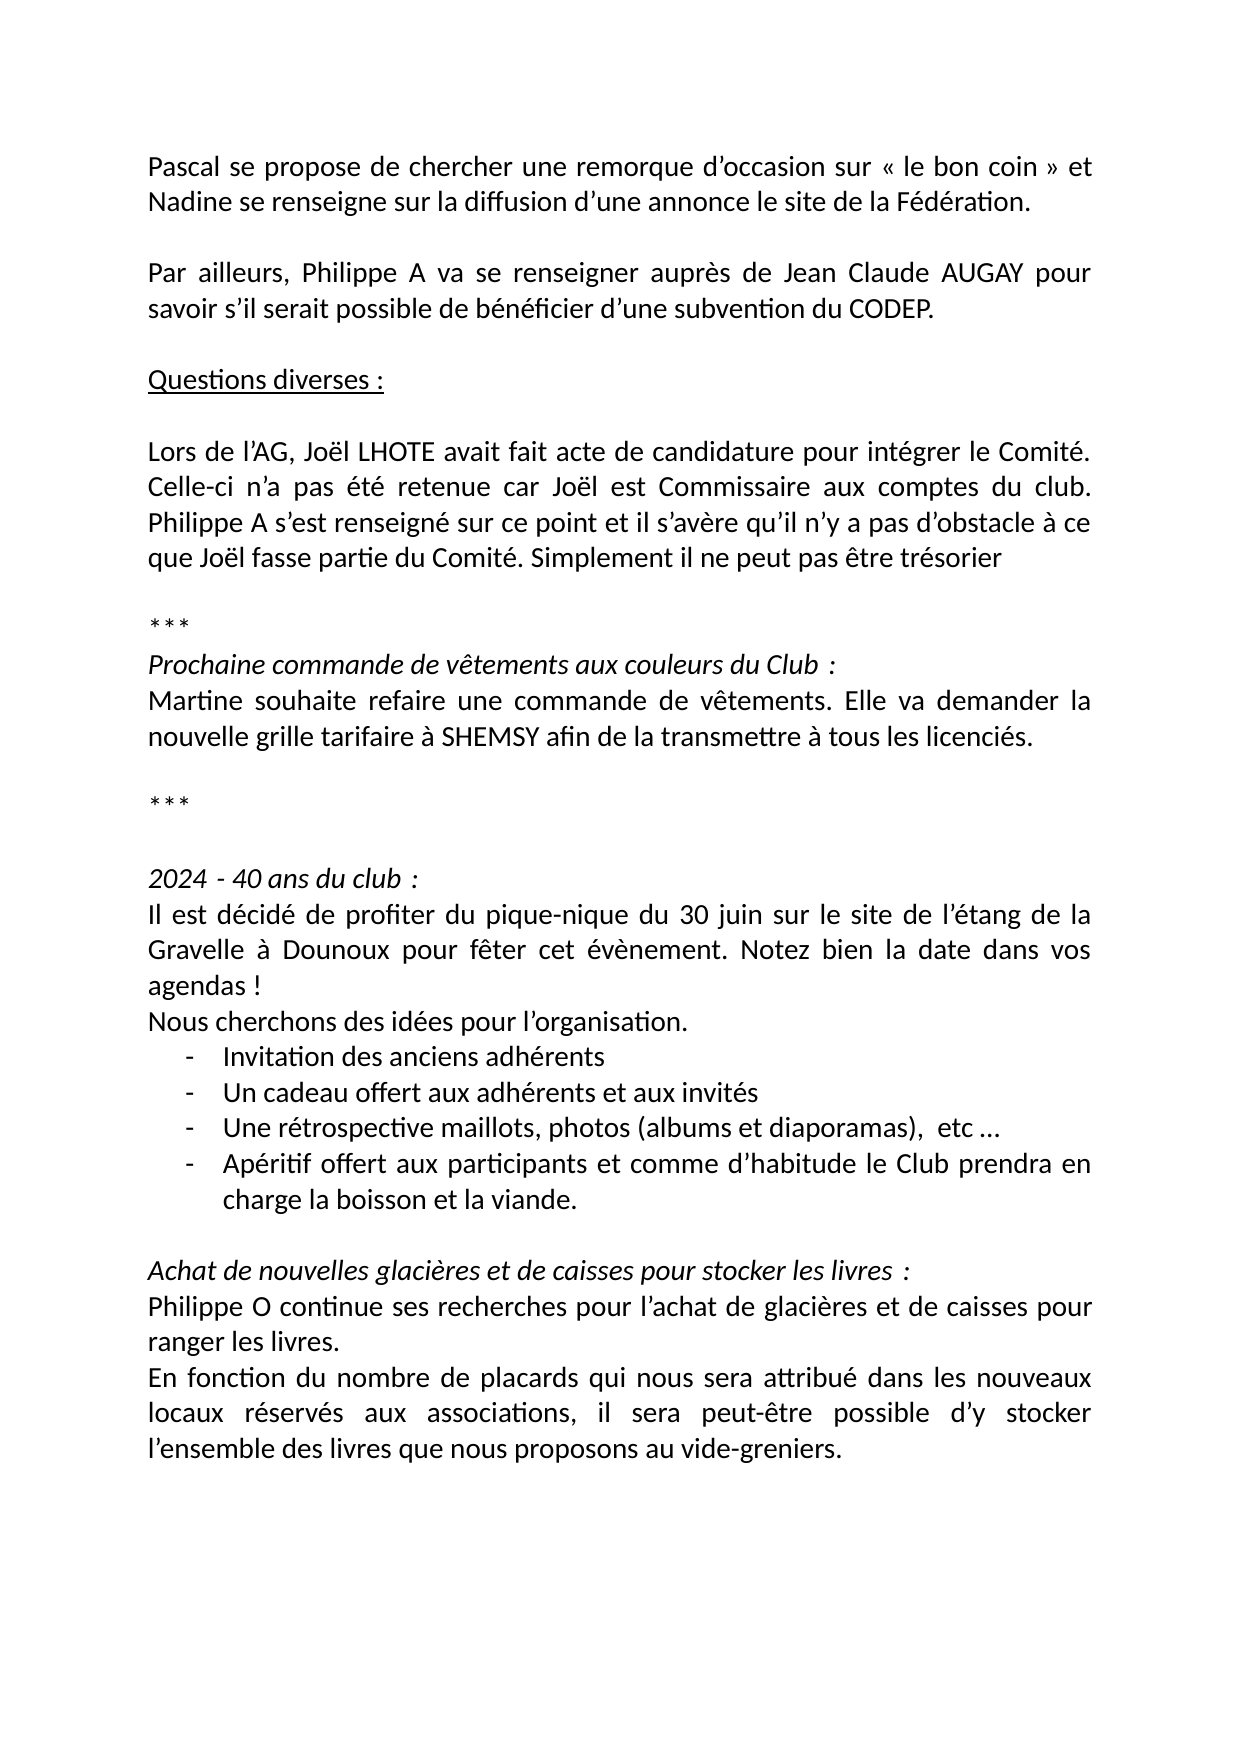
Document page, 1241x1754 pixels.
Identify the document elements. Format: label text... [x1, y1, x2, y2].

text *** [148, 611, 1093, 646]
text Prochaine commande de vêtements aux couleurs du Club : [148, 646, 1093, 682]
text Achat de nouvelles glacières et de caisses pour stocker les livres : [148, 1252, 1093, 1288]
text Philippe O continue ses recherches pour l’achat de glacières et de caisses pour ranger les livres. [148, 1288, 1093, 1359]
text En fonction du nombre de placards qui nous sera attribué dans les nouveaux locaux réservés aux associations, il sera peut-être possible d’y stocker l’ensemble des livres que nous proposons au vide-greniers. [148, 1359, 1093, 1466]
text 2024 - 40 ans du club : [148, 860, 1093, 896]
list Invitation des anciens adhérents [185, 1038, 1093, 1074]
text *** [148, 789, 1093, 824]
text Questions diverses : [148, 361, 1093, 397]
text Martine souhaite refaire une commande de vêtements. Elle va demander la nouvelle grille tarifaire à SHEMSY afin de la transmettre à tous les licenciés. [148, 682, 1093, 753]
text Nous cherchons des idées pour l’organisation. [148, 1003, 1093, 1038]
text Il est décidé de profiter du pique-nique du 30 juin sur le site de l’étang de la Gravelle à Dounoux pour fêter cet évènement. Notez bien la date dans vos agendas ! [148, 896, 1093, 1003]
list Apéritif offert aux participants et comme d’habitude le Club prendra en charge la boisson et la viande. [185, 1145, 1093, 1216]
text Lors de l’AG, Joël LHOTE avait fait acte de candidature pour intégrer le Comité. Celle-ci n’a pas été retenue car Joël est Commissaire aux comptes du club. Philippe A s’est renseigné sur ce point et il s’avère qu’il n’y a pas d’obstacle à ce que Joël fasse partie du Comité. Simplement il ne peut pas être trésorier [148, 433, 1093, 575]
text Par ailleurs, Philippe A va se renseigner auprès de Jean Claude AUGAY pour savoir s’il serait possible de bénéficier d’une subvention du CODEP. [148, 254, 1093, 326]
list Une rétrospective maillots, photos (albums et diaporamas), etc … [185, 1109, 1093, 1145]
list Un cadeau offert aux adhérents et aux invités [185, 1074, 1093, 1109]
text Pascal se propose de chercher une remorque d’occasion sur « le bon coin » et Nadine se renseigne sur la diffusion d’une annonce le site de la Fédération. [148, 148, 1093, 219]
